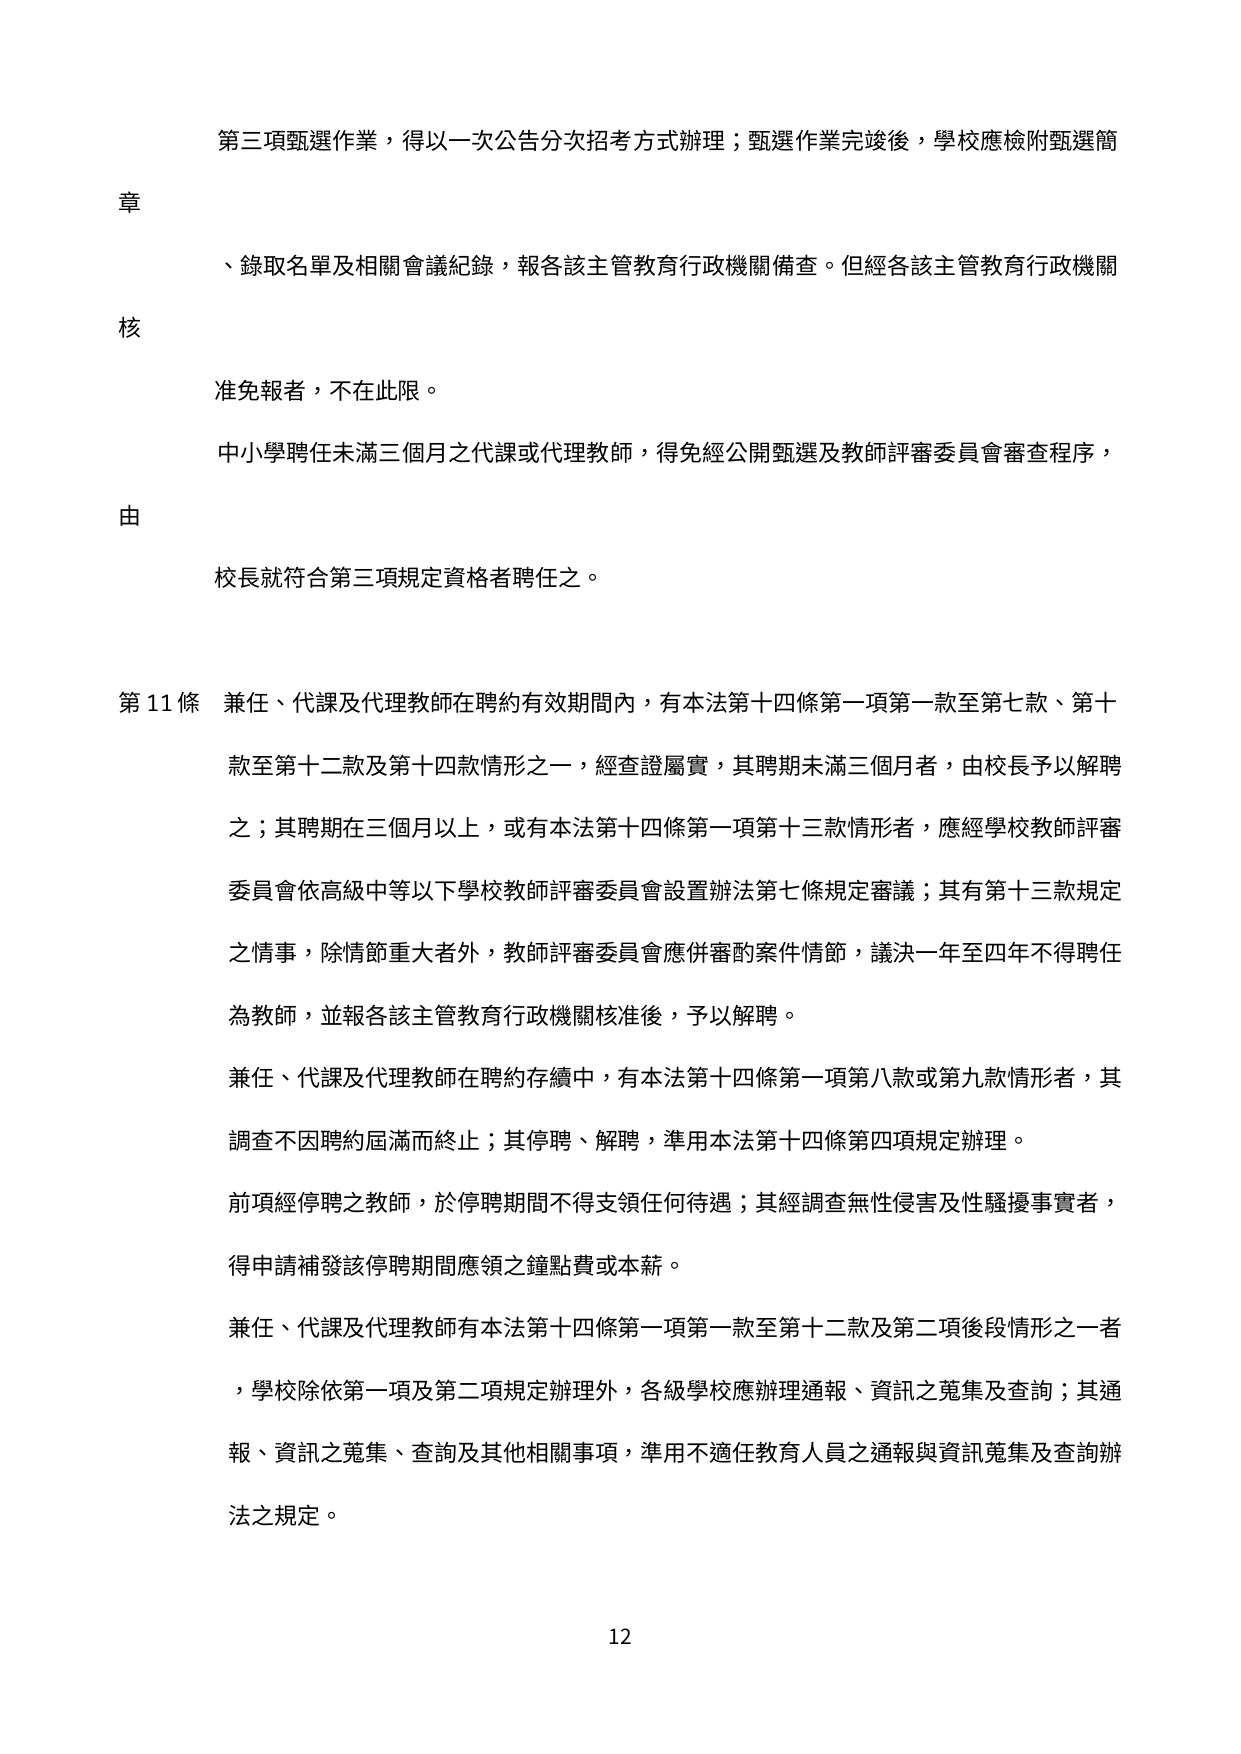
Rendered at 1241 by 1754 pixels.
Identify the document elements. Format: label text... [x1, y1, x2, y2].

text ，學校除依第一項及第二項規定辦理外，各級學校應辦理通報、資訊之蒐集及查詢；其通 [118, 1348, 1122, 1410]
text 之；其聘期在三個月以上，或有本法第十四條第一項第十三款情形者，應經學校教師評審 [118, 785, 1122, 848]
text 款至第十二款及第十四款情形之一，經查證屬實，其聘期未滿三個月者，由校長予以解聘 [118, 723, 1122, 785]
text 第11條 兼任、代課及代理教師在聘約有效期間內，有本法第十四條第一項第一款至第七款、第十 [118, 660, 1122, 723]
text 之情事，除情節重大者外，教師評審委員會應併審酌案件情節，議決一年至四年不得聘任 [118, 910, 1122, 973]
text 委員會依高級中等以下學校教師評審委員會設置辦法第七條規定審議；其有第十三款規定 [118, 848, 1122, 910]
text 得申請補發該停聘期間應領之鐘點費或本薪。 [118, 1223, 1122, 1285]
text 法之規定。 [118, 1473, 1122, 1535]
text 兼任、代課及代理教師在聘約存續中，有本法第十四條第一項第八款或第九款情形者，其 [118, 1035, 1122, 1098]
text 報、資訊之蒐集、查詢及其他相關事項，準用不適任教育人員之通報與資訊蒐集及查詢辦 [118, 1410, 1122, 1473]
text 兼任、代課及代理教師有本法第十四條第一項第一款至第十二款及第二項後段情形之一者 [118, 1285, 1122, 1348]
text 前項經停聘之教師，於停聘期間不得支領任何待遇；其經調查無性侵害及性騷擾事實者， [118, 1160, 1122, 1223]
text 中小學聘任未滿三個月之代課或代理教師，得免經公開甄選及教師評審委員會審查程序，由 [118, 410, 1122, 535]
text 第三項甄選作業，得以一次公告分次招考方式辦理；甄選作業完竣後，學校應檢附甄選簡章 [118, 98, 1122, 223]
text 為教師，並報各該主管教育行政機關核准後，予以解聘。 [118, 973, 1122, 1035]
text 調查不因聘約屆滿而終止；其停聘、解聘，準用本法第十四條第四項規定辦理。 [118, 1098, 1122, 1160]
text 校長就符合第三項規定資格者聘任之。 [118, 535, 1122, 598]
text 准免報者，不在此限。 [118, 348, 1122, 410]
text 、錄取名單及相關會議紀錄，報各該主管教育行政機關備查。但經各該主管教育行政機關核 [118, 223, 1122, 348]
